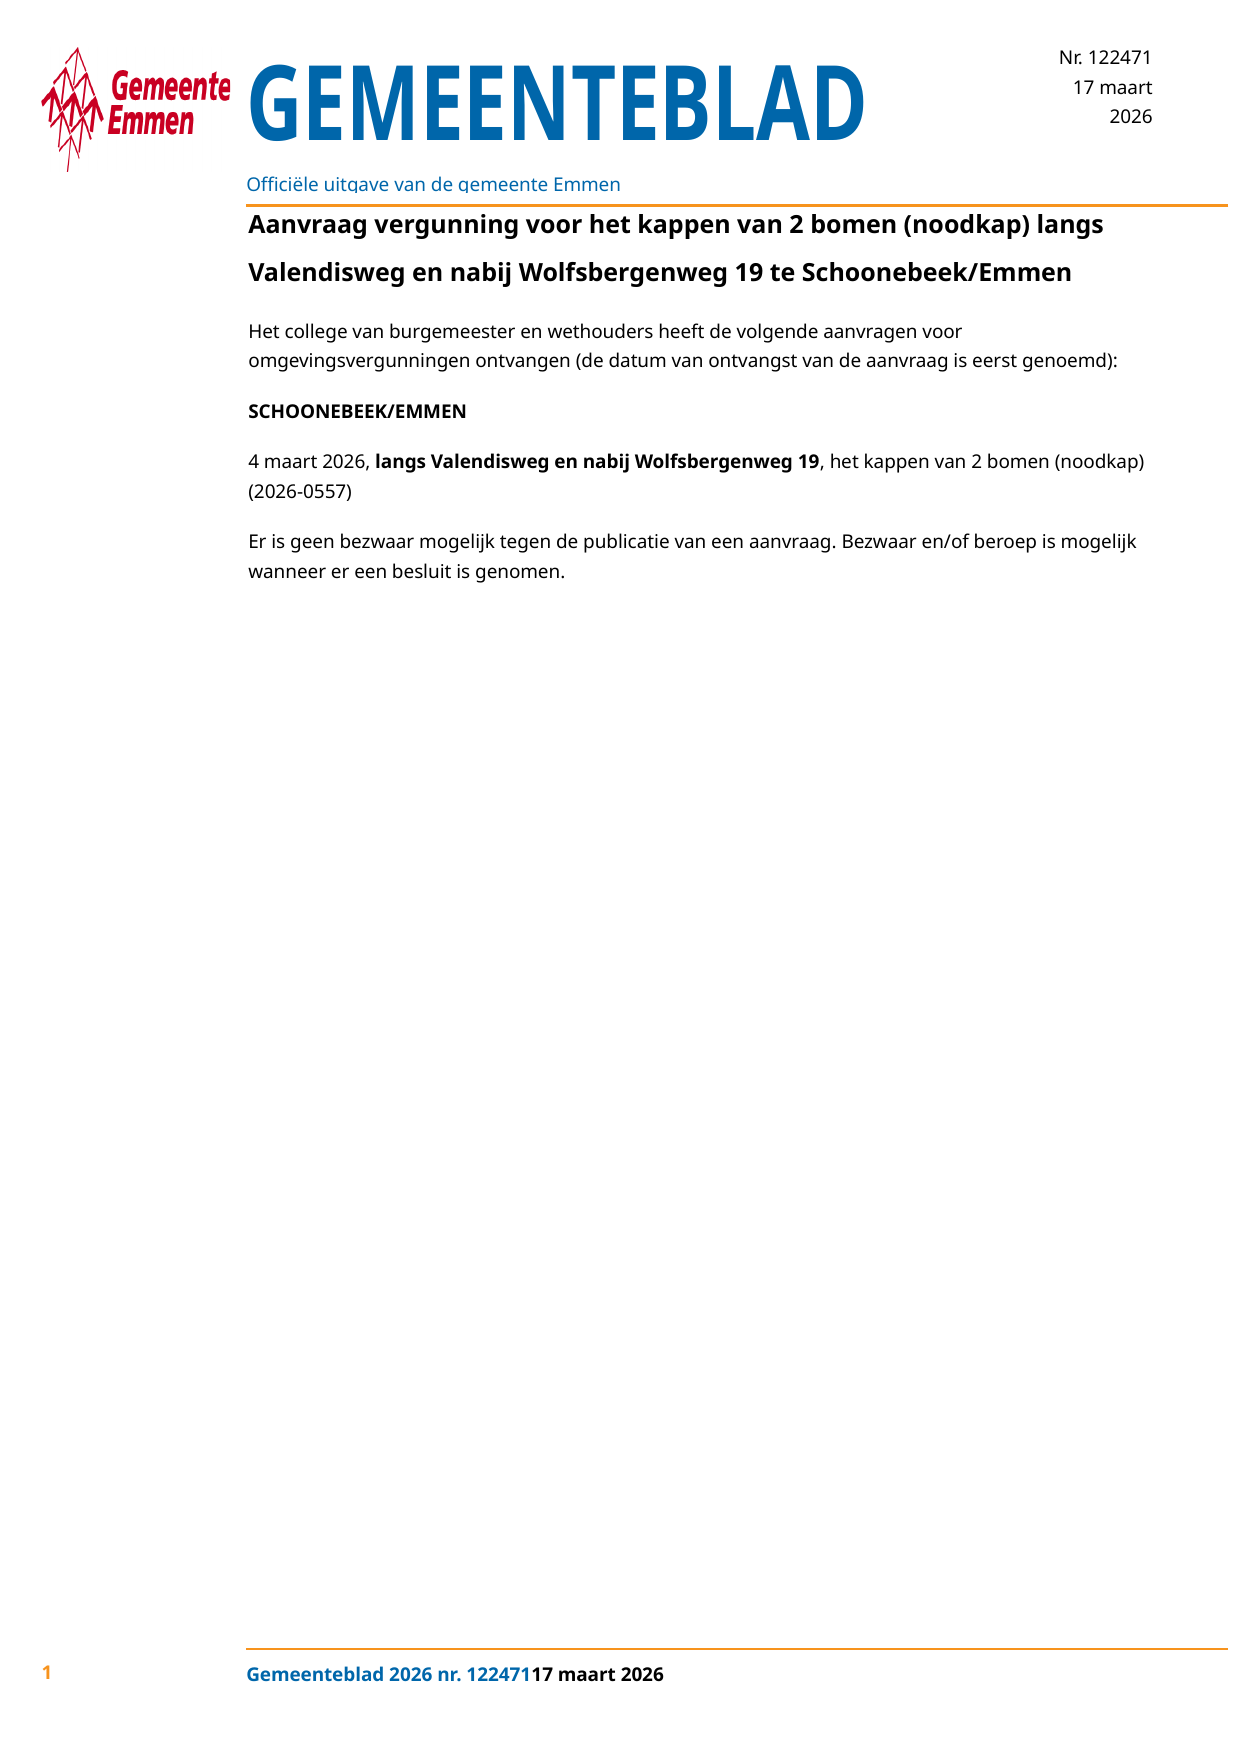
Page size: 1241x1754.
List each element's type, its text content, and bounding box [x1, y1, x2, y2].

text Het college van burgemeester en wethouders heeft de volgende aanvragen voor omgevingsvergunningen ontvangen (de datum van ontvangst van de aanvraag is eerst genoemd): [248, 318, 1152, 373]
text Er is geen bezwaar mogelijk tegen de publicatie van een aanvraag. Bezwaar en/of beroep is mogelijk wanneer er een besluit is genomen. [248, 528, 1152, 584]
text Aanvraag vergunning voor het kappen van 2 bomen (noodkap) langs Valendisweg en nabij Wolfsbergenweg 19 te Schoonebeek/Emmen [248, 207, 1152, 288]
text SCHOONEBEEK/EMMEN [248, 398, 1152, 424]
picture [41, 47, 231, 172]
text 4 maart 2026, langs Valendisweg en nabij Wolfsbergenweg 19, het kappen van 2 bomen (noodkap) (2026-0557) [248, 448, 1152, 504]
